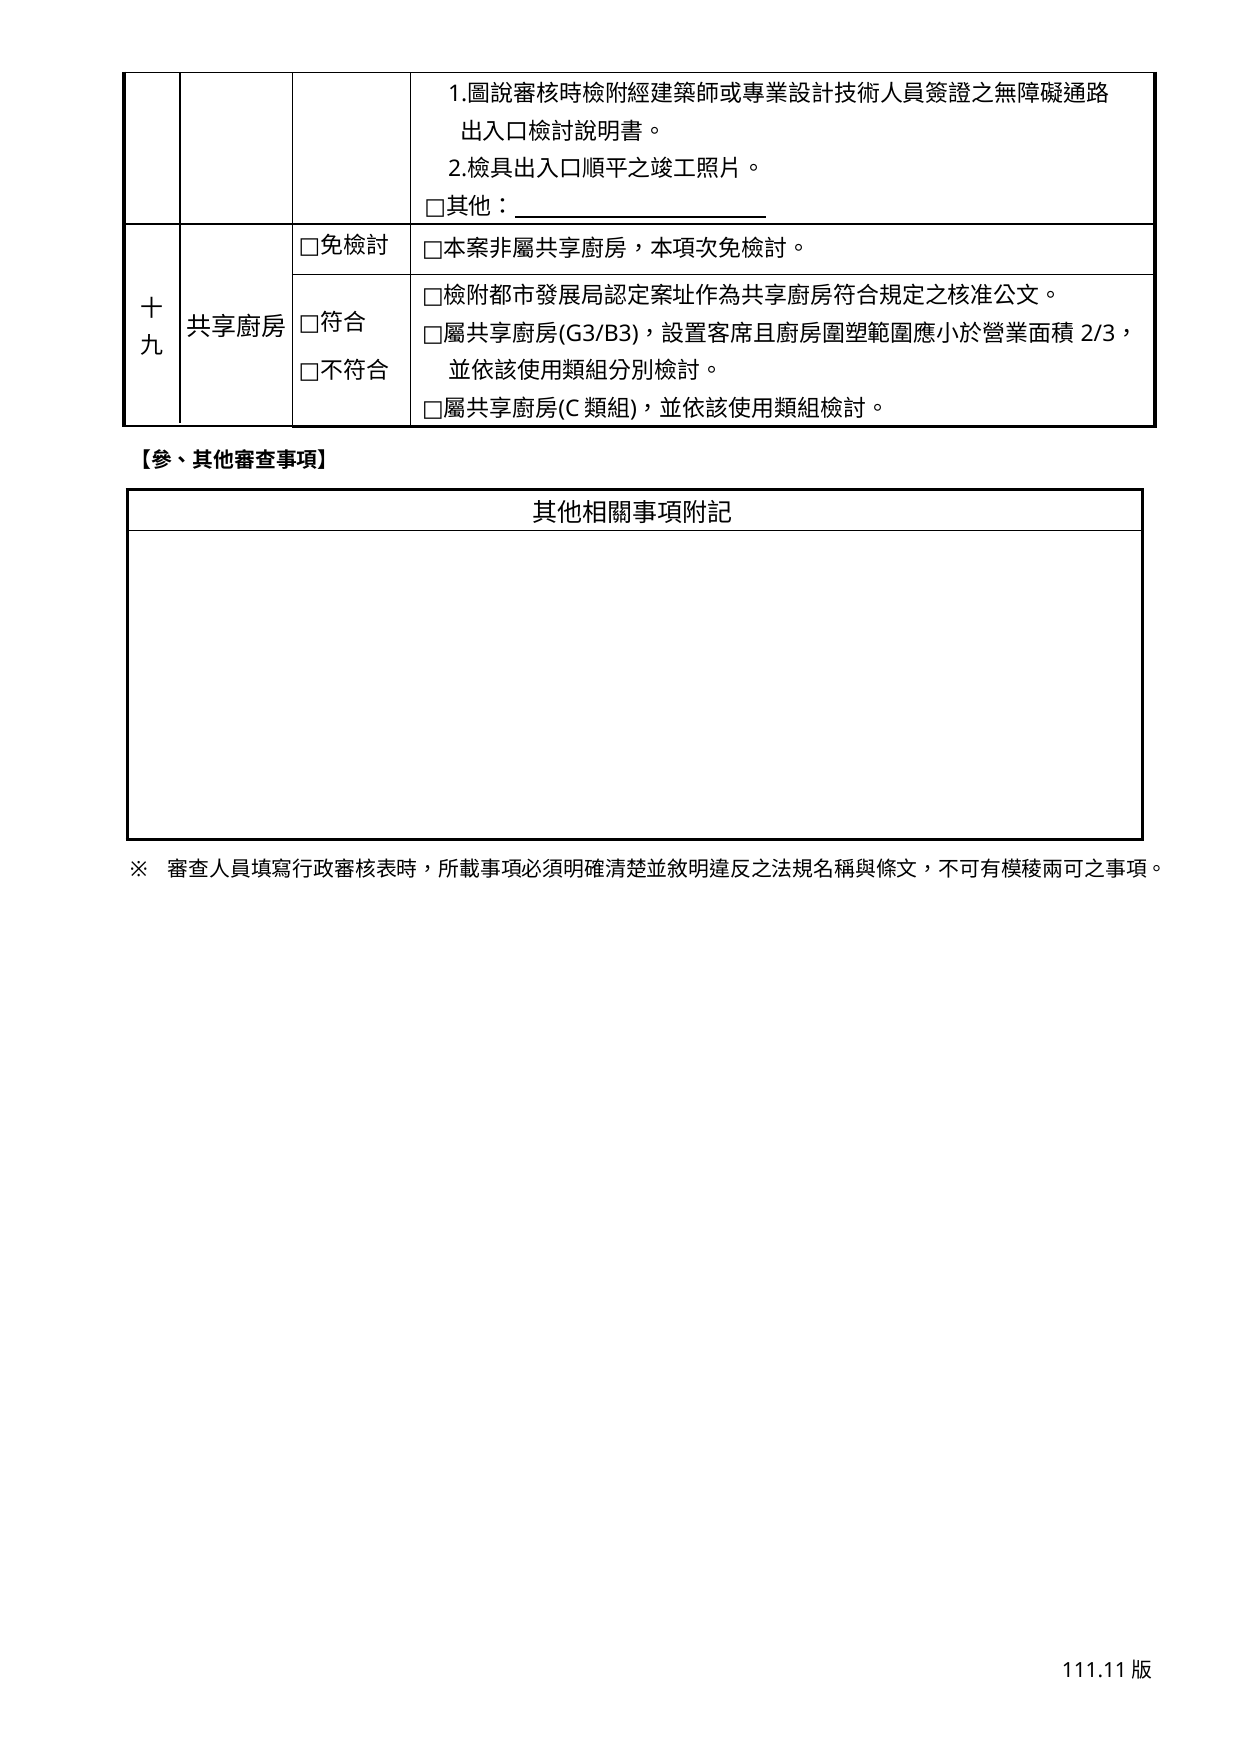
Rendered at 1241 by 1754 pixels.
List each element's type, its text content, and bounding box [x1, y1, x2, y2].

table_cell [129, 531, 1141, 838]
list 審查人員填寫行政審核表時，所載事項必須明確清楚並敘明違反之法規名稱與條文，不可有模稜兩可之事項。 [130, 848, 1152, 886]
table_cell [126, 73, 179, 223]
table_cell □符合 □不符合 [293, 275, 410, 425]
table_cell [181, 73, 292, 223]
table_cell □檢附都市發展局認定案址作為共享廚房符合規定之核准公文。 □屬共享廚房(G3/B3)，設置客席且廚房圍塑範圍應小於營業面積2/3，並依該使用類組分別檢討。 □屬共享廚房(C類組)，並依該使用類組檢討。 [411, 275, 1153, 425]
table_cell 1.圖說審核時檢附經建築師或專業設計技術人員簽證之無障礙通路 出入口檢討說明書。 2.檢具出入口順平之竣工照片。 □其他： [411, 73, 1153, 223]
text 【參、其他審查事項】 [130, 439, 1152, 477]
table_cell 共享廚房 [180, 225, 292, 425]
table_header 其他相關事項附記 [129, 491, 1141, 530]
table_cell [293, 73, 410, 223]
table_cell □免檢討 [293, 225, 410, 273]
table_cell 十九 [126, 225, 180, 425]
table_cell □本案非屬共享廚房，本項次免檢討。 [411, 225, 1153, 273]
